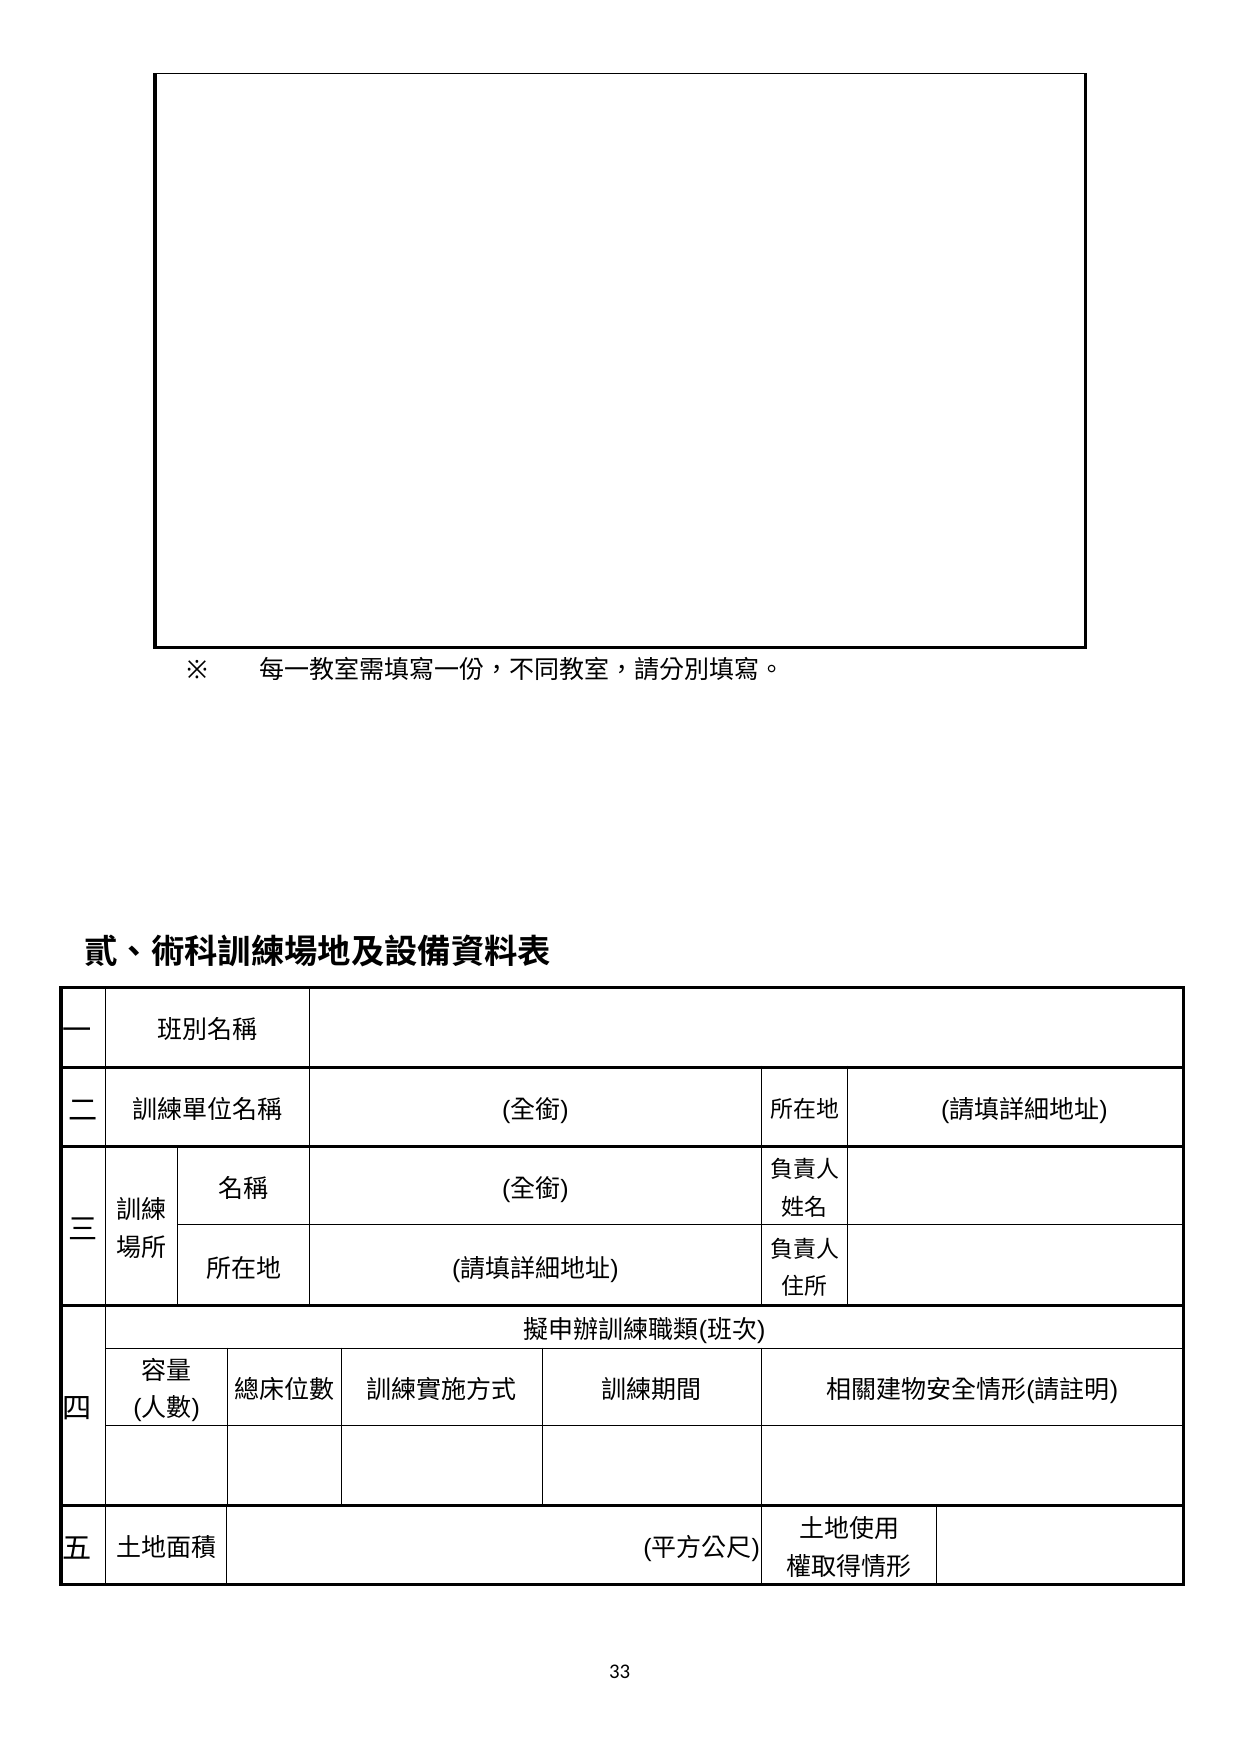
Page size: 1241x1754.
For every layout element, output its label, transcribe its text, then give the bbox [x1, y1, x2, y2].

table_header [310, 989, 1182, 1066]
table_cell 三 [63, 1148, 105, 1304]
table_cell 二 [63, 1069, 105, 1145]
table_cell (平方公尺) [227, 1507, 761, 1583]
table_cell 負責人住所 [762, 1225, 847, 1304]
table_cell (全銜) [310, 1148, 761, 1224]
table_cell [228, 1426, 341, 1504]
list 每一教室需填寫一份，不同教室，請分別填寫。 [118, 649, 1181, 686]
table_cell [342, 1426, 542, 1504]
table_cell 訓練場所 [106, 1148, 177, 1304]
table_cell 負責人姓名 [762, 1148, 847, 1224]
table_cell 擬申辦訓練職類(班次) [106, 1307, 1182, 1347]
table_cell 總床位數 [228, 1349, 341, 1425]
table_cell [848, 1148, 1182, 1224]
table_cell [106, 1426, 227, 1504]
table_cell 所在地 [178, 1225, 309, 1304]
table_cell (請填詳細地址) [310, 1225, 761, 1304]
table_cell (請填詳細地址) [848, 1069, 1182, 1145]
table_cell (全銜) [310, 1069, 761, 1145]
text 貳、術科訓練場地及設備資料表 [84, 911, 1181, 986]
table_cell 土地使用 權取得情形 [762, 1507, 936, 1583]
table_cell 訓練單位名稱 [106, 1069, 309, 1145]
table_cell 土地面積 [106, 1507, 226, 1583]
table_cell 所在地 [762, 1069, 847, 1145]
table_cell [762, 1426, 1182, 1504]
table_cell [543, 1426, 761, 1504]
table_cell 四 [63, 1307, 105, 1504]
table_cell 名稱 [178, 1148, 309, 1224]
table_cell 容量 (人數) [106, 1349, 227, 1425]
table_cell [937, 1507, 1182, 1583]
table_cell 相關建物安全情形(請註明) [762, 1349, 1182, 1425]
table_cell 五 [63, 1507, 105, 1583]
table_header 一 [63, 989, 105, 1066]
table_cell 訓練實施方式 [342, 1349, 542, 1425]
table_cell 訓練期間 [543, 1349, 761, 1425]
table_header 班別名稱 [106, 989, 309, 1066]
table_cell [848, 1225, 1182, 1304]
table_cell [157, 74, 1084, 646]
